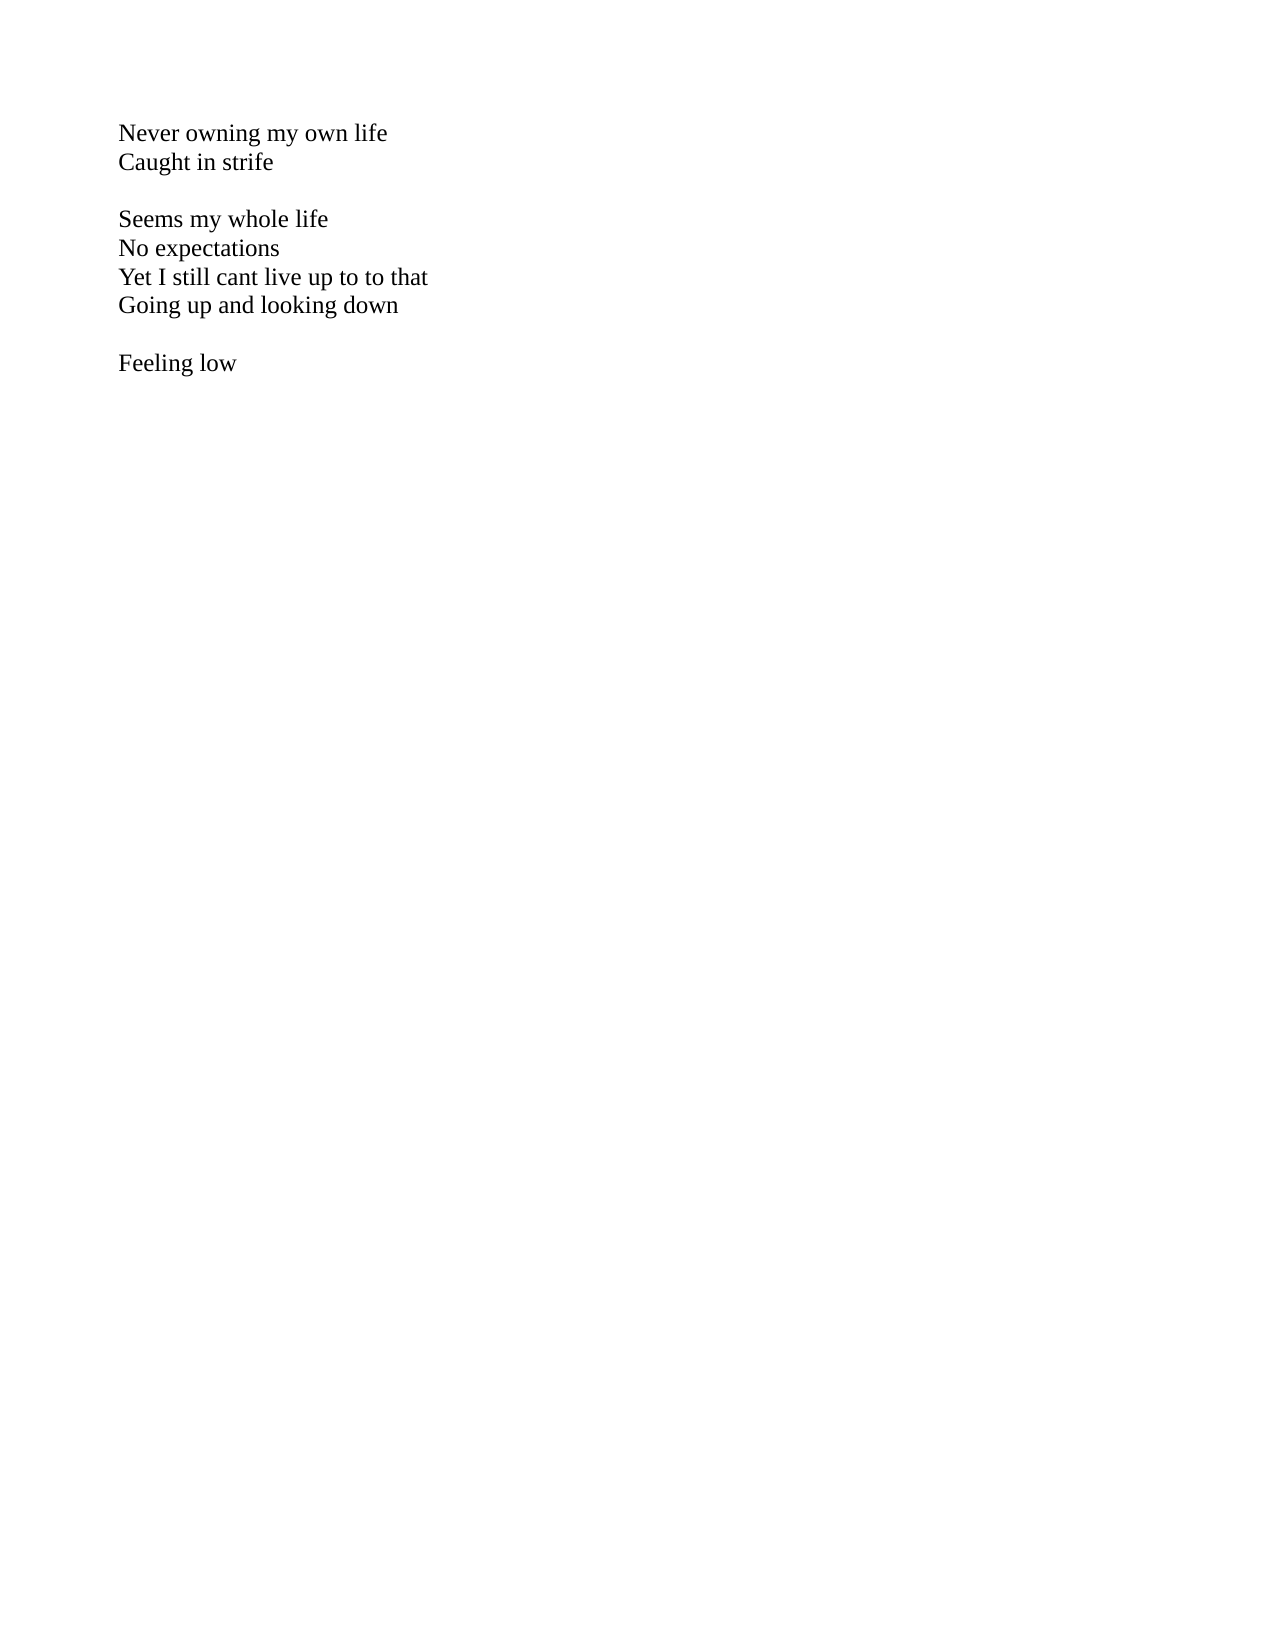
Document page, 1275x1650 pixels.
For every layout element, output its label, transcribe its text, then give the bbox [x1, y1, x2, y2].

text Going up and looking down [118, 291, 1157, 319]
text Yet I still cant live up to to that [118, 262, 1157, 291]
text Never owning my own life [118, 118, 1157, 147]
text Seems my whole life [118, 204, 1157, 233]
text Caught in strife [118, 147, 1157, 176]
text Feeling low [118, 348, 1157, 377]
text No expectations [118, 233, 1157, 262]
